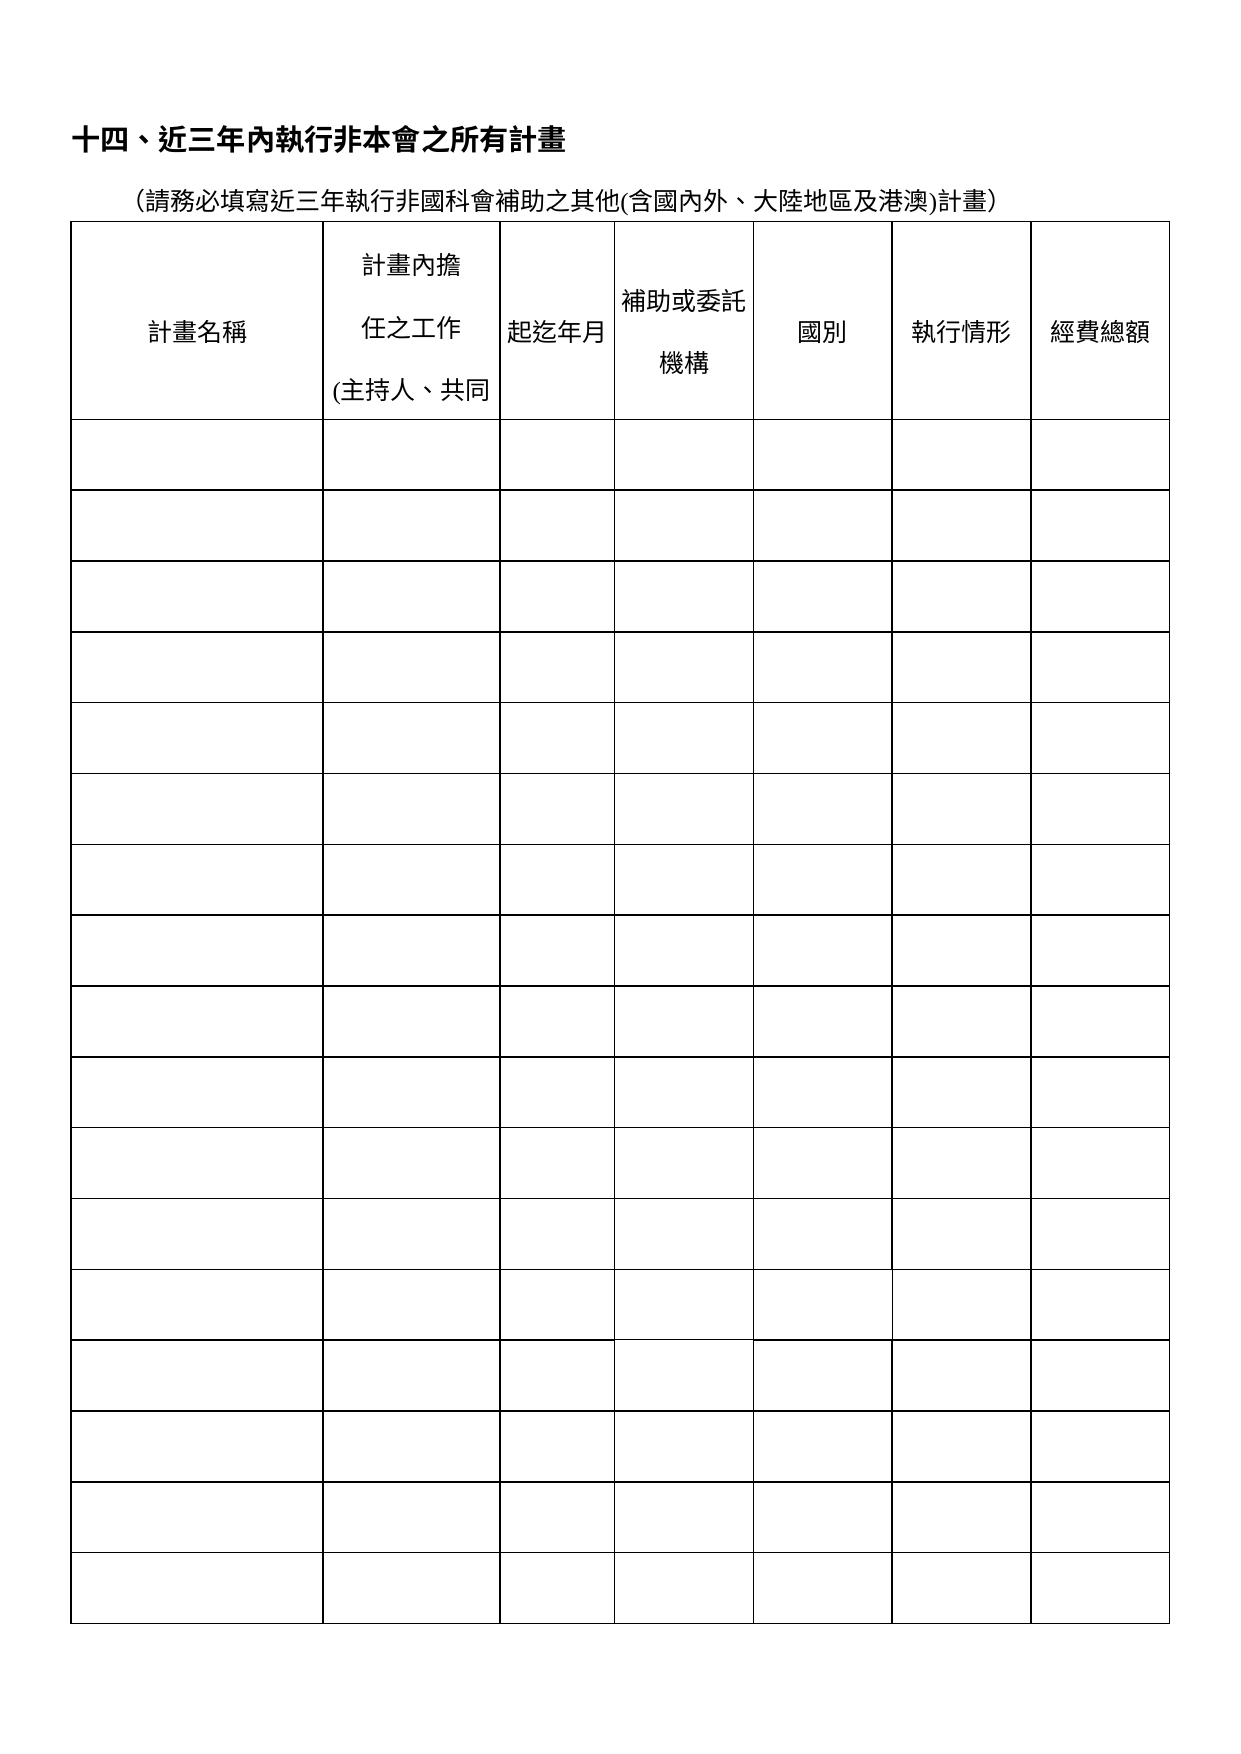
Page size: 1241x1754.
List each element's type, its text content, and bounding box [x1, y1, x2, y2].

table_header 執行情形 [893, 222, 1030, 418]
table_cell [893, 916, 1030, 985]
table_cell [1032, 420, 1169, 489]
table_cell [893, 987, 1030, 1056]
table_cell [72, 1553, 322, 1623]
table_cell [501, 1270, 614, 1339]
table_cell [754, 1270, 892, 1339]
table_cell [754, 774, 891, 843]
table_cell [754, 1412, 891, 1481]
table_cell [754, 1199, 891, 1268]
table_cell [893, 1058, 1030, 1127]
table_cell [893, 845, 1030, 914]
table_cell [754, 1341, 891, 1410]
table_cell [501, 491, 614, 560]
table_cell [754, 633, 891, 702]
table_cell [501, 420, 614, 489]
table_cell [754, 703, 891, 773]
table_cell [501, 1483, 614, 1552]
table_cell [893, 1553, 1030, 1623]
table_cell [324, 1199, 499, 1268]
table_cell [1032, 1128, 1169, 1198]
text 十四、近三年內執行非本會之所有計畫 [71, 96, 1169, 158]
table_cell [615, 1270, 753, 1339]
table_cell [754, 845, 891, 914]
table_header 經費總額 [1032, 222, 1169, 418]
table_cell [501, 1058, 614, 1127]
table_cell [501, 1412, 614, 1481]
table_cell [72, 633, 322, 702]
table_cell [72, 1199, 322, 1268]
table_cell [1032, 1483, 1169, 1552]
table_cell [72, 774, 322, 843]
table_cell [72, 703, 322, 773]
table_cell [893, 562, 1030, 631]
table_cell [501, 703, 614, 773]
table_cell [324, 774, 499, 843]
table_cell [615, 916, 753, 985]
table_cell [893, 1128, 1030, 1198]
table_cell [72, 916, 322, 985]
table_cell [893, 491, 1030, 560]
table_cell [615, 1340, 753, 1410]
table_cell [72, 562, 322, 631]
table_cell [72, 1341, 322, 1410]
table_cell [324, 491, 499, 560]
table_cell [893, 703, 1030, 773]
table_cell [501, 633, 614, 702]
table_cell [501, 562, 614, 631]
table_cell [893, 1483, 1030, 1552]
text （請務必填寫近三年執行非國科會補助之其他(含國內外、大陸地區及港澳)計畫） [95, 158, 1169, 221]
table_header 計畫名稱 [72, 222, 322, 418]
table_cell [1032, 1341, 1169, 1410]
table_cell [615, 633, 753, 702]
table_cell [754, 562, 891, 631]
table_cell [615, 1058, 753, 1127]
table_cell [501, 916, 614, 985]
table_cell [893, 774, 1030, 843]
table_cell [893, 1412, 1030, 1481]
table_header 國別 [754, 222, 891, 418]
table_cell [893, 1270, 1030, 1339]
table_cell [324, 1553, 499, 1623]
table_cell [72, 987, 322, 1056]
table_cell [324, 1483, 499, 1552]
table_cell [754, 1553, 891, 1623]
table_cell [324, 845, 499, 914]
table_cell [754, 1483, 891, 1552]
table_cell [893, 633, 1030, 702]
table_cell [1032, 1199, 1169, 1268]
table_cell [72, 1412, 322, 1481]
table_cell [615, 491, 753, 560]
table_cell [893, 1341, 1030, 1410]
table_cell [615, 987, 753, 1056]
table_cell [72, 845, 322, 914]
table_header 計畫內擔 任之工作 (主持人、共同主持人或其他) [324, 222, 499, 418]
table_cell [72, 420, 322, 489]
table_cell [324, 1270, 499, 1339]
table_cell [324, 703, 499, 773]
table_cell [324, 420, 499, 489]
table_cell [615, 1128, 753, 1198]
table_cell [1032, 633, 1169, 702]
table_cell [501, 1341, 614, 1410]
table_cell [754, 420, 891, 489]
table_cell [1032, 1553, 1169, 1623]
table_cell [501, 1553, 614, 1623]
table_header 起迄年月 [501, 222, 614, 418]
table_header 補助或委託機構 [615, 222, 753, 418]
table_cell [1032, 1412, 1169, 1481]
table_cell [501, 845, 614, 914]
table_cell [893, 1199, 1030, 1268]
table_cell [615, 1412, 753, 1481]
table_cell [615, 1199, 753, 1268]
table_cell [72, 1483, 322, 1552]
table_cell [72, 1128, 322, 1198]
table_cell [1032, 703, 1169, 773]
table_cell [615, 774, 753, 843]
table_cell [615, 420, 753, 489]
table_cell [501, 987, 614, 1056]
table_cell [324, 1412, 499, 1481]
table_cell [324, 562, 499, 631]
table_cell [754, 916, 891, 985]
table_cell [501, 774, 614, 843]
table_cell [1032, 1270, 1169, 1339]
table_cell [72, 491, 322, 560]
table_cell [324, 916, 499, 985]
table_cell [615, 1483, 753, 1552]
table_cell [1032, 845, 1169, 914]
table_cell [501, 1128, 614, 1198]
table_cell [324, 1128, 499, 1198]
table_cell [615, 562, 753, 631]
table_cell [893, 420, 1030, 489]
table_cell [754, 1058, 891, 1127]
table_cell [1032, 987, 1169, 1056]
table_cell [324, 987, 499, 1056]
table_cell [1032, 491, 1169, 560]
table_cell [615, 1553, 753, 1623]
table_cell [754, 987, 891, 1056]
table_cell [72, 1270, 322, 1339]
table_cell [324, 1058, 499, 1127]
table_cell [754, 1128, 891, 1198]
table_cell [1032, 562, 1169, 631]
table_cell [324, 633, 499, 702]
table_cell [615, 703, 753, 773]
table_cell [324, 1341, 499, 1410]
table_cell [1032, 774, 1169, 843]
table_cell [754, 491, 891, 560]
table_cell [501, 1199, 614, 1268]
table_cell [72, 1058, 322, 1127]
table_cell [1032, 916, 1169, 985]
table_cell [1032, 1058, 1169, 1127]
table_cell [615, 845, 753, 914]
